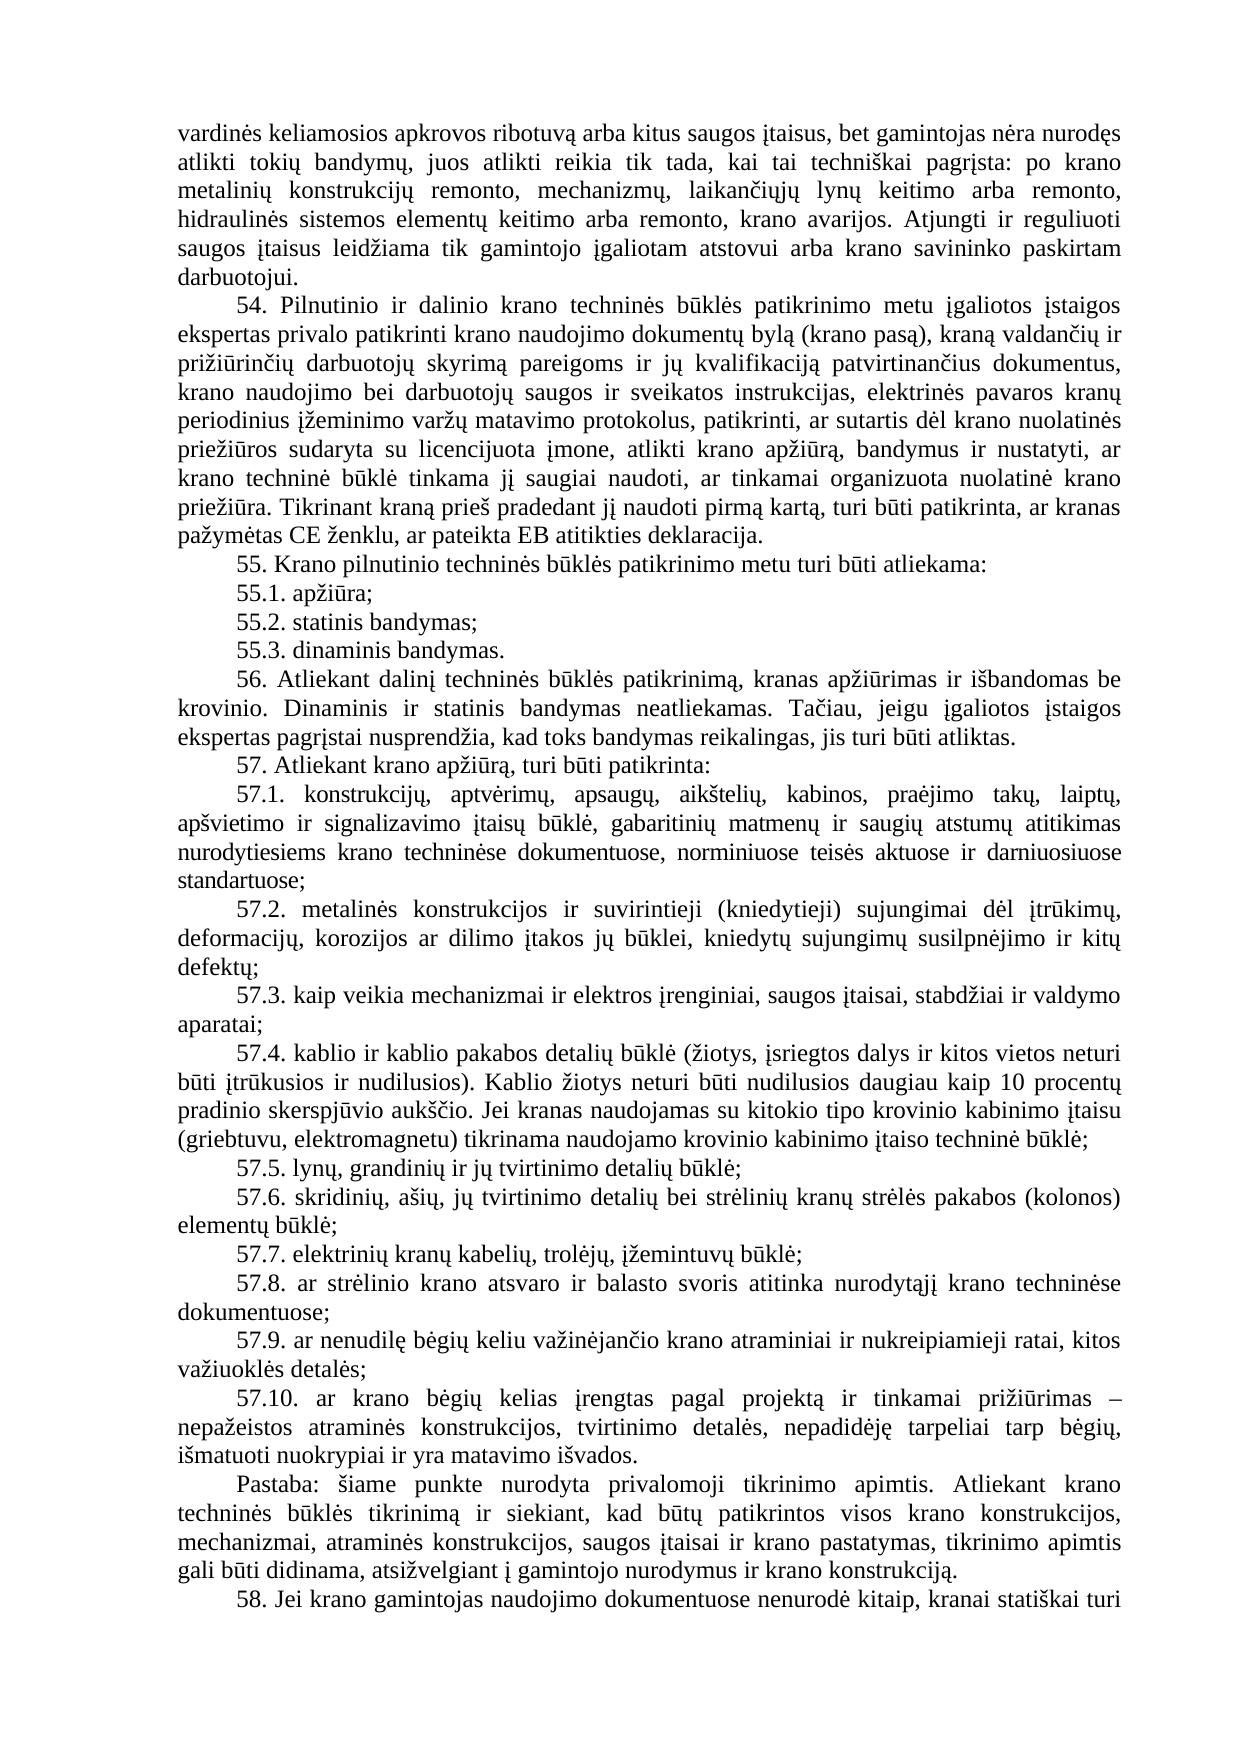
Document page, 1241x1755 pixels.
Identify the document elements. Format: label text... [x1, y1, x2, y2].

text 57.3. kaip veikia mechanizmai ir elektros įrenginiai, saugos įtaisai, stabdžiai ir valdymo aparatai; [177, 981, 1122, 1038]
text 55.2. statinis bandymas; [177, 607, 1122, 636]
text 57.10. ar krano bėgių kelias įrengtas pagal projektą ir tinkamai prižiūrimas – nepažeistos atraminės konstrukcijos, tvirtinimo detalės, nepadidėję tarpeliai tarp bėgių, išmatuoti nuokrypiai ir yra matavimo išvados. [177, 1383, 1122, 1469]
text 57.1. konstrukcijų, aptvėrimų, apsaugų, aikštelių, kabinos, praėjimo takų, laiptų, apšvietimo ir signalizavimo įtaisų būklė, gabaritinių matmenų ir saugių atstumų atitikimas nurodytiesiems krano techninėse dokumentuose, norminiuose teisės aktuose ir darniuosiuose standartuose; [177, 779, 1122, 894]
text 57.6. skridinių, ašių, jų tvirtinimo detalių bei strėlinių kranų strėlės pakabos (kolonos) elementų būklė; [177, 1182, 1122, 1239]
text 54. Pilnutinio ir dalinio krano techninės būklės patikrinimo metu įgaliotos įstaigos ekspertas privalo patikrinti krano naudojimo dokumentų bylą (krano pasą), kraną valdančių ir prižiūrinčių darbuotojų skyrimą pareigoms ir jų kvalifikaciją patvirtinančius dokumentus, krano naudojimo bei darbuotojų saugos ir sveikatos instrukcijas, elektrinės pavaros kranų periodinius įžeminimo varžų matavimo protokolus, patikrinti, ar sutartis dėl krano nuolatinės priežiūros sudaryta su licencijuota įmone, atlikti krano apžiūrą, bandymus ir nustatyti, ar krano techninė būklė tinkama jį saugiai naudoti, ar tinkamai organizuota nuolatinė krano priežiūra. Tikrinant kraną prieš pradedant jį naudoti pirmą kartą, turi būti patikrinta, ar kranas pažymėtas CE ženklu, ar pateikta EB atitikties deklaracija. [177, 291, 1122, 549]
text 55. Krano pilnutinio techninės būklės patikrinimo metu turi būti atliekama: [177, 549, 1122, 578]
text 57. Atliekant krano apžiūrą, turi būti patikrinta: [177, 751, 1122, 779]
text 57.5. lynų, grandinių ir jų tvirtinimo detalių būklė; [177, 1153, 1122, 1182]
text 56. Atliekant dalinį techninės būklės patikrinimą, kranas apžiūrimas ir išbandomas be krovinio. Dinaminis ir statinis bandymas neatliekamas. Tačiau, jeigu įgaliotos įstaigos ekspertas pagrįstai nusprendžia, kad toks bandymas reikalingas, jis turi būti atliktas. [177, 664, 1122, 751]
text 55.1. apžiūra; [177, 578, 1122, 607]
text Pastaba: šiame punkte nurodyta privalomoji tikrinimo apimtis. Atliekant krano techninės būklės tikrinimą ir siekiant, kad būtų patikrintos visos krano konstrukcijos, mechanizmai, atraminės konstrukcijos, saugos įtaisai ir krano pastatymas, tikrinimo apimtis gali būti didinama, atsižvelgiant į gamintojo nurodymus ir krano konstrukciją. [177, 1469, 1122, 1584]
text 57.9. ar nenudilę bėgių keliu važinėjančio krano atraminiai ir nukreipiamieji ratai, kitos važiuoklės detalės; [177, 1326, 1122, 1383]
text 57.7. elektrinių kranų kabelių, trolėjų, įžemintuvų būklė; [177, 1239, 1122, 1268]
text vardinės keliamosios apkrovos ribotuvą arba kitus saugos įtaisus, bet gamintojas nėra nurodęs atlikti tokių bandymų, juos atlikti reikia tik tada, kai tai techniškai pagrįsta: po krano metalinių konstrukcijų remonto, mechanizmų, laikančiųjų lynų keitimo arba remonto, hidraulinės sistemos elementų keitimo arba remonto, krano avarijos. Atjungti ir reguliuoti saugos įtaisus leidžiama tik gamintojo įgaliotam atstovui arba krano savininko paskirtam darbuotojui. [177, 118, 1122, 291]
text 57.2. metalinės konstrukcijos ir suvirintieji (kniedytieji) sujungimai dėl įtrūkimų, deformacijų, korozijos ar dilimo įtakos jų būklei, kniedytų sujungimų susilpnėjimo ir kitų defektų; [177, 894, 1122, 981]
text 57.4. kablio ir kablio pakabos detalių būklė (žiotys, įsriegtos dalys ir kitos vietos neturi būti įtrūkusios ir nudilusios). Kablio žiotys neturi būti nudilusios daugiau kaip 10 procentų pradinio skerspjūvio aukščio. Jei kranas naudojamas su kitokio tipo krovinio kabinimo įtaisu (griebtuvu, elektromagnetu) tikrinama naudojamo krovinio kabinimo įtaiso techninė būklė; [177, 1038, 1122, 1153]
text 58. Jei krano gamintojas naudojimo dokumentuose nenurodė kitaip, kranai statiškai turi [177, 1584, 1122, 1613]
text 57.8. ar strėlinio krano atsvaro ir balasto svoris atitinka nurodytąjį krano techninėse dokumentuose; [177, 1268, 1122, 1326]
text 55.3. dinaminis bandymas. [177, 636, 1122, 664]
